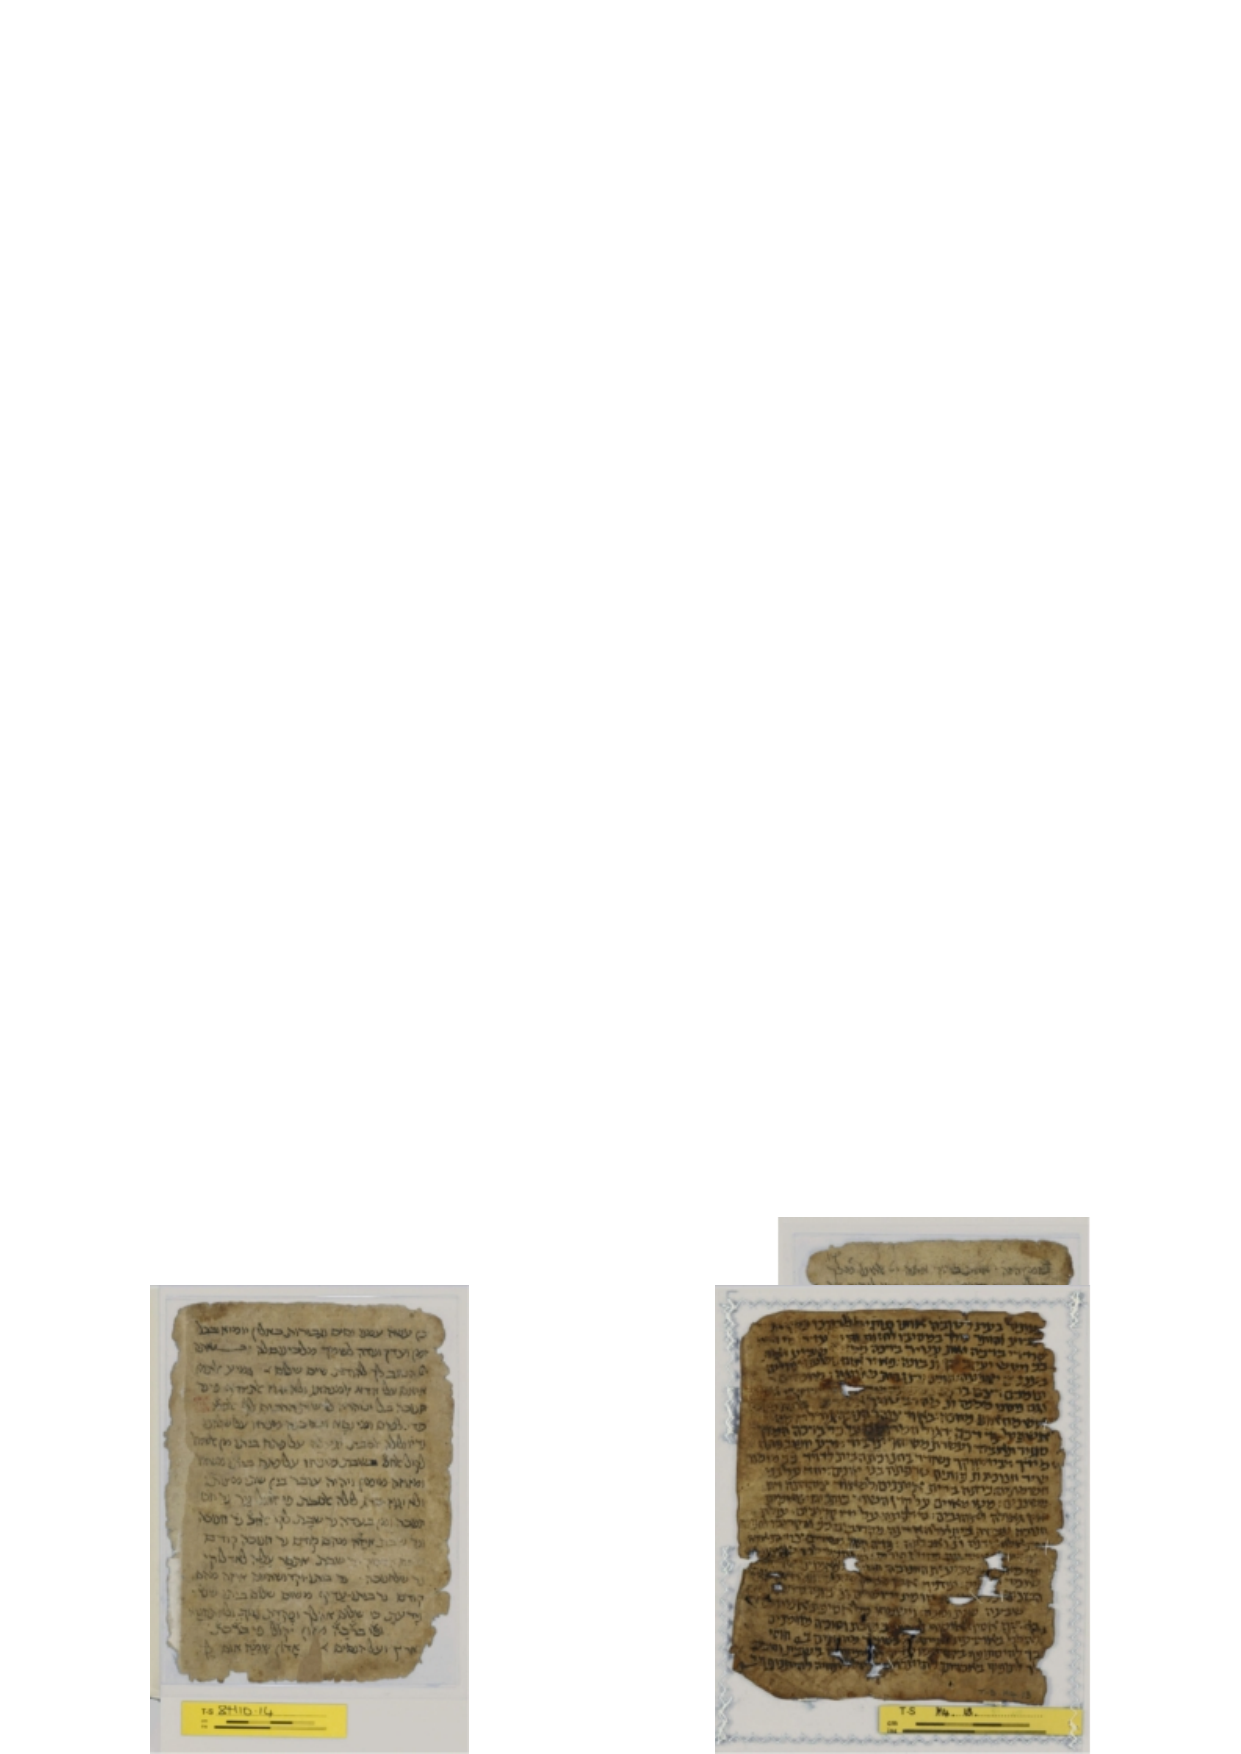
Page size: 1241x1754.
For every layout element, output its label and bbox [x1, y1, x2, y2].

picture [715, 1217, 1091, 1754]
picture [150, 1285, 469, 1754]
